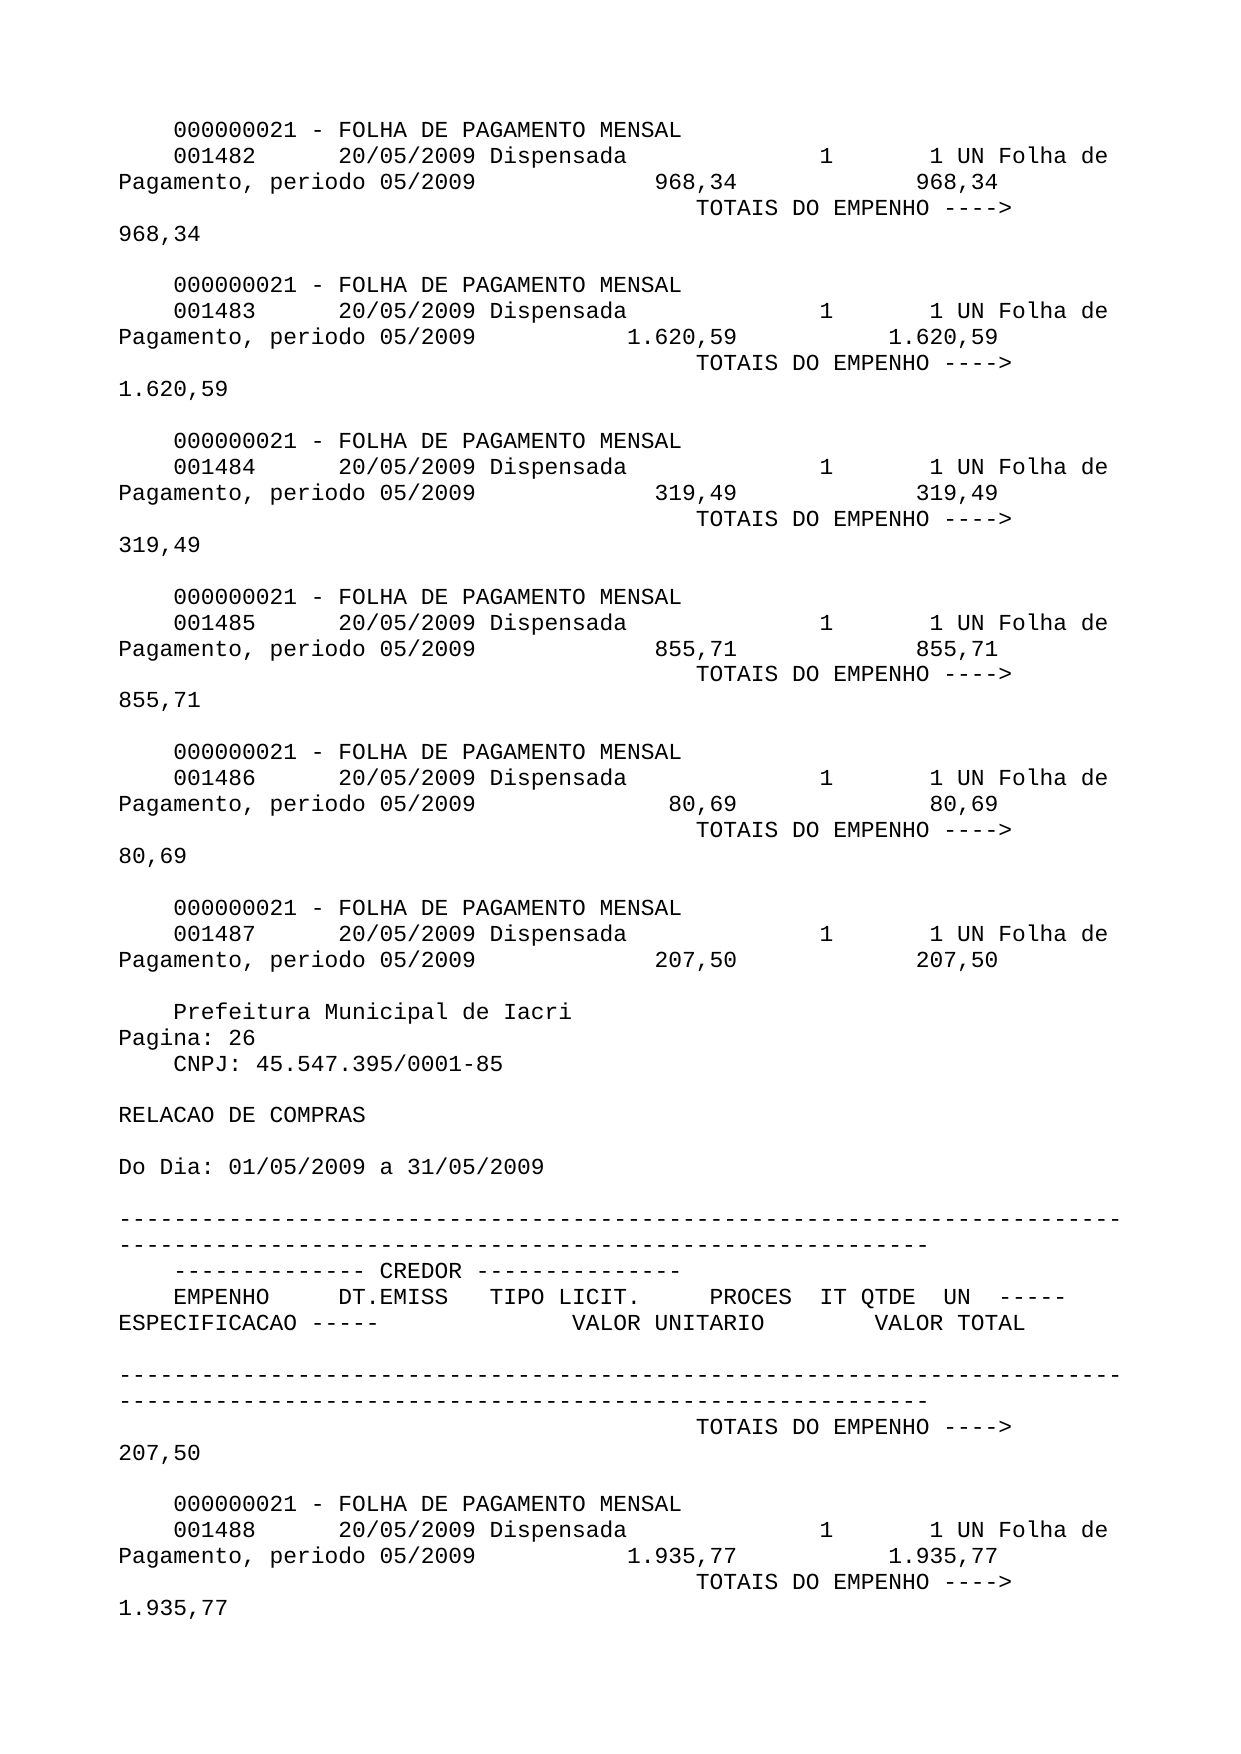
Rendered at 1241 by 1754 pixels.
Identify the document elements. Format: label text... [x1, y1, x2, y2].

text 001486 20/05/2009 Dispensada 1 1 UN Folha de Pagamento, periodo 05/2009 80,69 80,69 [118, 767, 1122, 818]
text 000000021 - FOLHA DE PAGAMENTO MENSAL [118, 585, 1122, 611]
text EMPENHO DT.EMISS TIPO LICIT. PROCES IT QTDE UN ----- ESPECIFICACAO ----- VALOR UNITARIO VALOR TOTAL [118, 1285, 1122, 1337]
text Prefeitura Municipal de Iacri Pagina: 26 [118, 1000, 1122, 1052]
text ------------------------------------------------------------------------------------------------------------------------------------ [118, 1182, 1122, 1259]
text TOTAIS DO EMPENHO ----> 319,49 [118, 507, 1122, 559]
text CNPJ: 45.547.395/0001-85 [118, 1052, 1122, 1078]
text 001488 20/05/2009 Dispensada 1 1 UN Folha de Pagamento, periodo 05/2009 1.935,77 1.935,77 [118, 1519, 1122, 1571]
text 001482 20/05/2009 Dispensada 1 1 UN Folha de Pagamento, periodo 05/2009 968,34 968,34 [118, 144, 1122, 196]
text TOTAIS DO EMPENHO ----> 207,50 [118, 1415, 1122, 1467]
text -------------- CREDOR --------------- [118, 1259, 1122, 1285]
text 000000021 - FOLHA DE PAGAMENTO MENSAL [118, 1493, 1122, 1519]
text 000000021 - FOLHA DE PAGAMENTO MENSAL [118, 896, 1122, 922]
text TOTAIS DO EMPENHO ----> 855,71 [118, 663, 1122, 715]
text 001484 20/05/2009 Dispensada 1 1 UN Folha de Pagamento, periodo 05/2009 319,49 319,49 [118, 455, 1122, 507]
text TOTAIS DO EMPENHO ----> 1.620,59 [118, 352, 1122, 403]
text 001485 20/05/2009 Dispensada 1 1 UN Folha de Pagamento, periodo 05/2009 855,71 855,71 [118, 611, 1122, 663]
text 000000021 - FOLHA DE PAGAMENTO MENSAL [118, 429, 1122, 455]
text TOTAIS DO EMPENHO ----> 968,34 [118, 196, 1122, 248]
text RELACAO DE COMPRAS [118, 1078, 1122, 1130]
text TOTAIS DO EMPENHO ----> 1.935,77 [118, 1571, 1122, 1622]
text ------------------------------------------------------------------------------------------------------------------------------------ [118, 1337, 1122, 1415]
text Do Dia: 01/05/2009 a 31/05/2009 [118, 1130, 1122, 1182]
text 001483 20/05/2009 Dispensada 1 1 UN Folha de Pagamento, periodo 05/2009 1.620,59 1.620,59 [118, 300, 1122, 352]
text 000000021 - FOLHA DE PAGAMENTO MENSAL [118, 741, 1122, 767]
text 000000021 - FOLHA DE PAGAMENTO MENSAL [118, 118, 1122, 144]
text 001487 20/05/2009 Dispensada 1 1 UN Folha de Pagamento, periodo 05/2009 207,50 207,50 [118, 922, 1122, 974]
text 000000021 - FOLHA DE PAGAMENTO MENSAL [118, 274, 1122, 300]
text TOTAIS DO EMPENHO ----> 80,69 [118, 818, 1122, 870]
